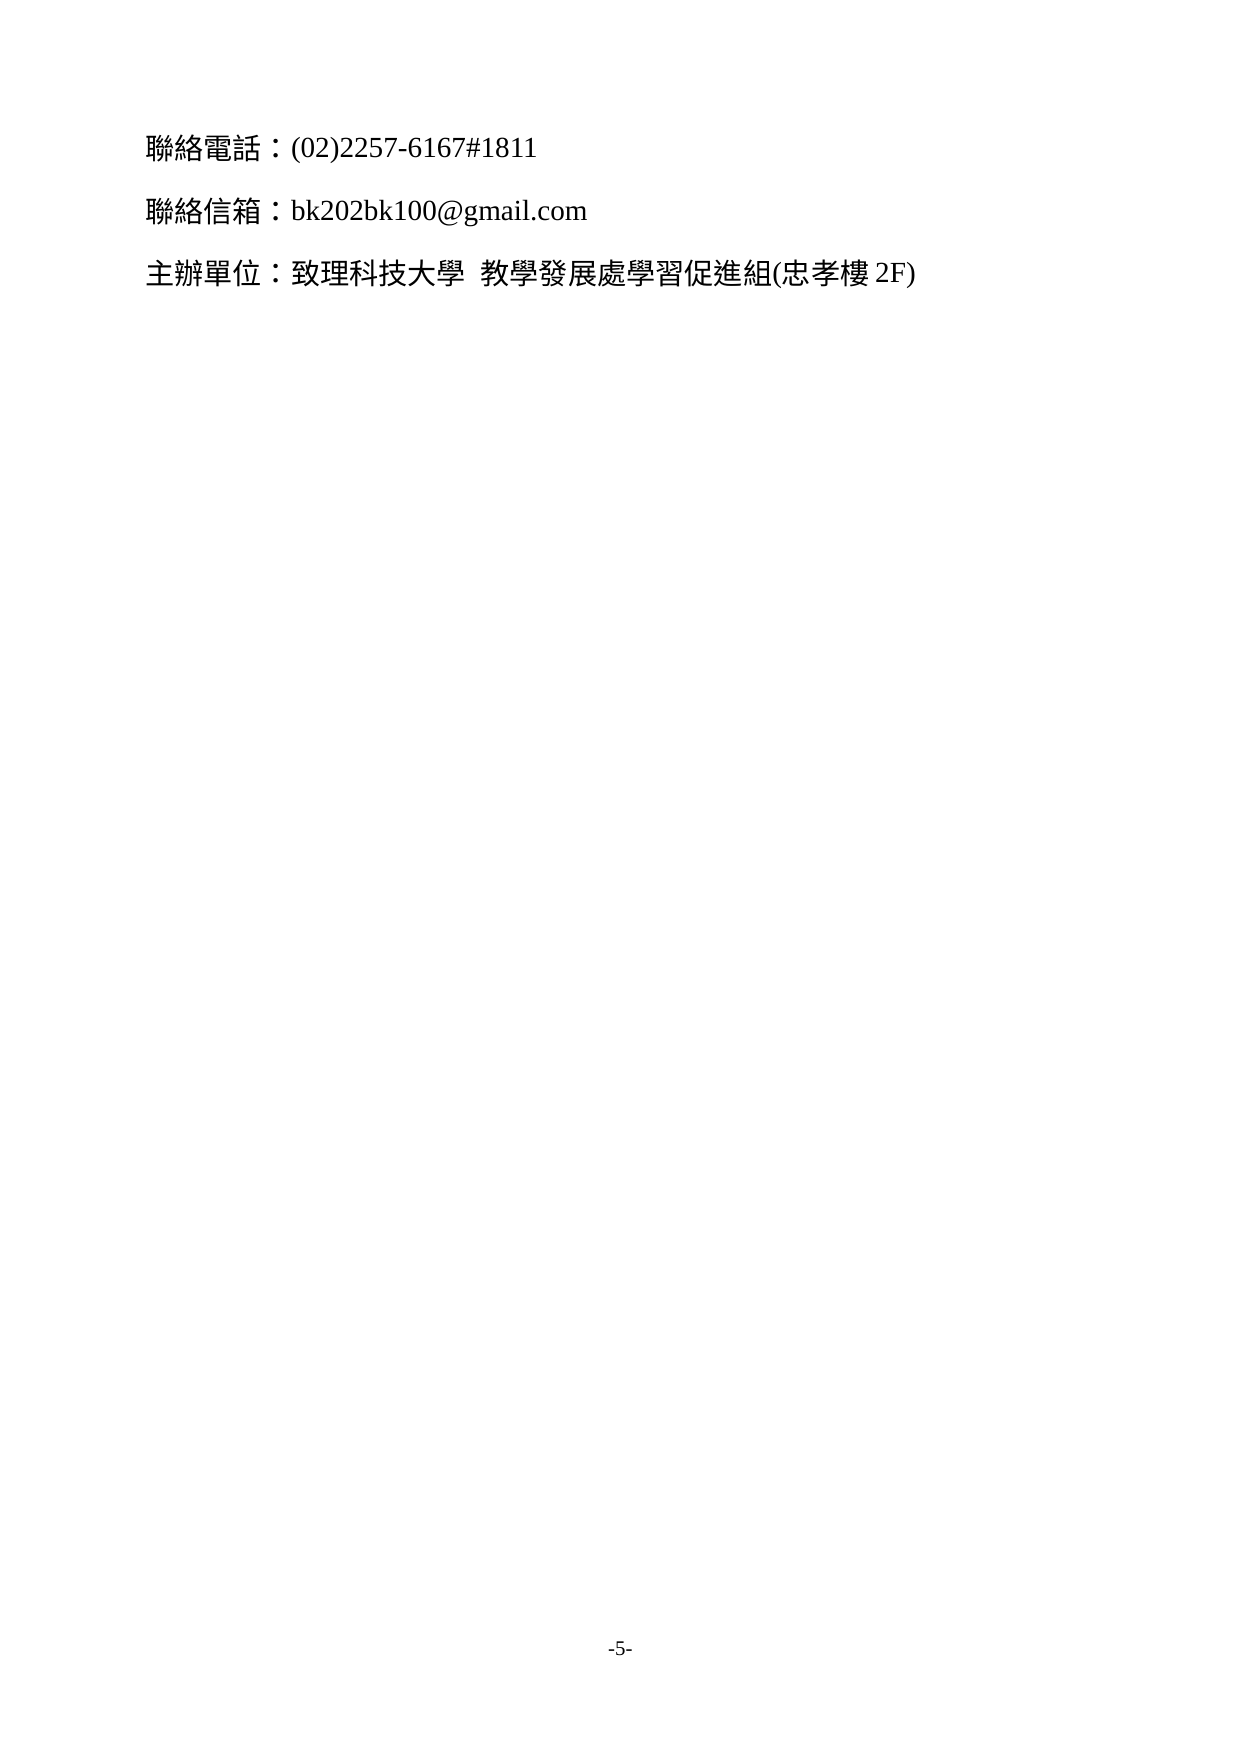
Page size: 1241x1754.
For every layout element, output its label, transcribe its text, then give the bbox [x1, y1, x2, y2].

text 聯絡信箱：bk202bk100@gmail.com [145, 168, 1140, 230]
text 聯絡電話：(02)2257-6167#1811 [145, 105, 1140, 168]
text 主辦單位：致理科技大學 教學發展處學習促進組(忠孝樓2F) [145, 230, 1140, 293]
